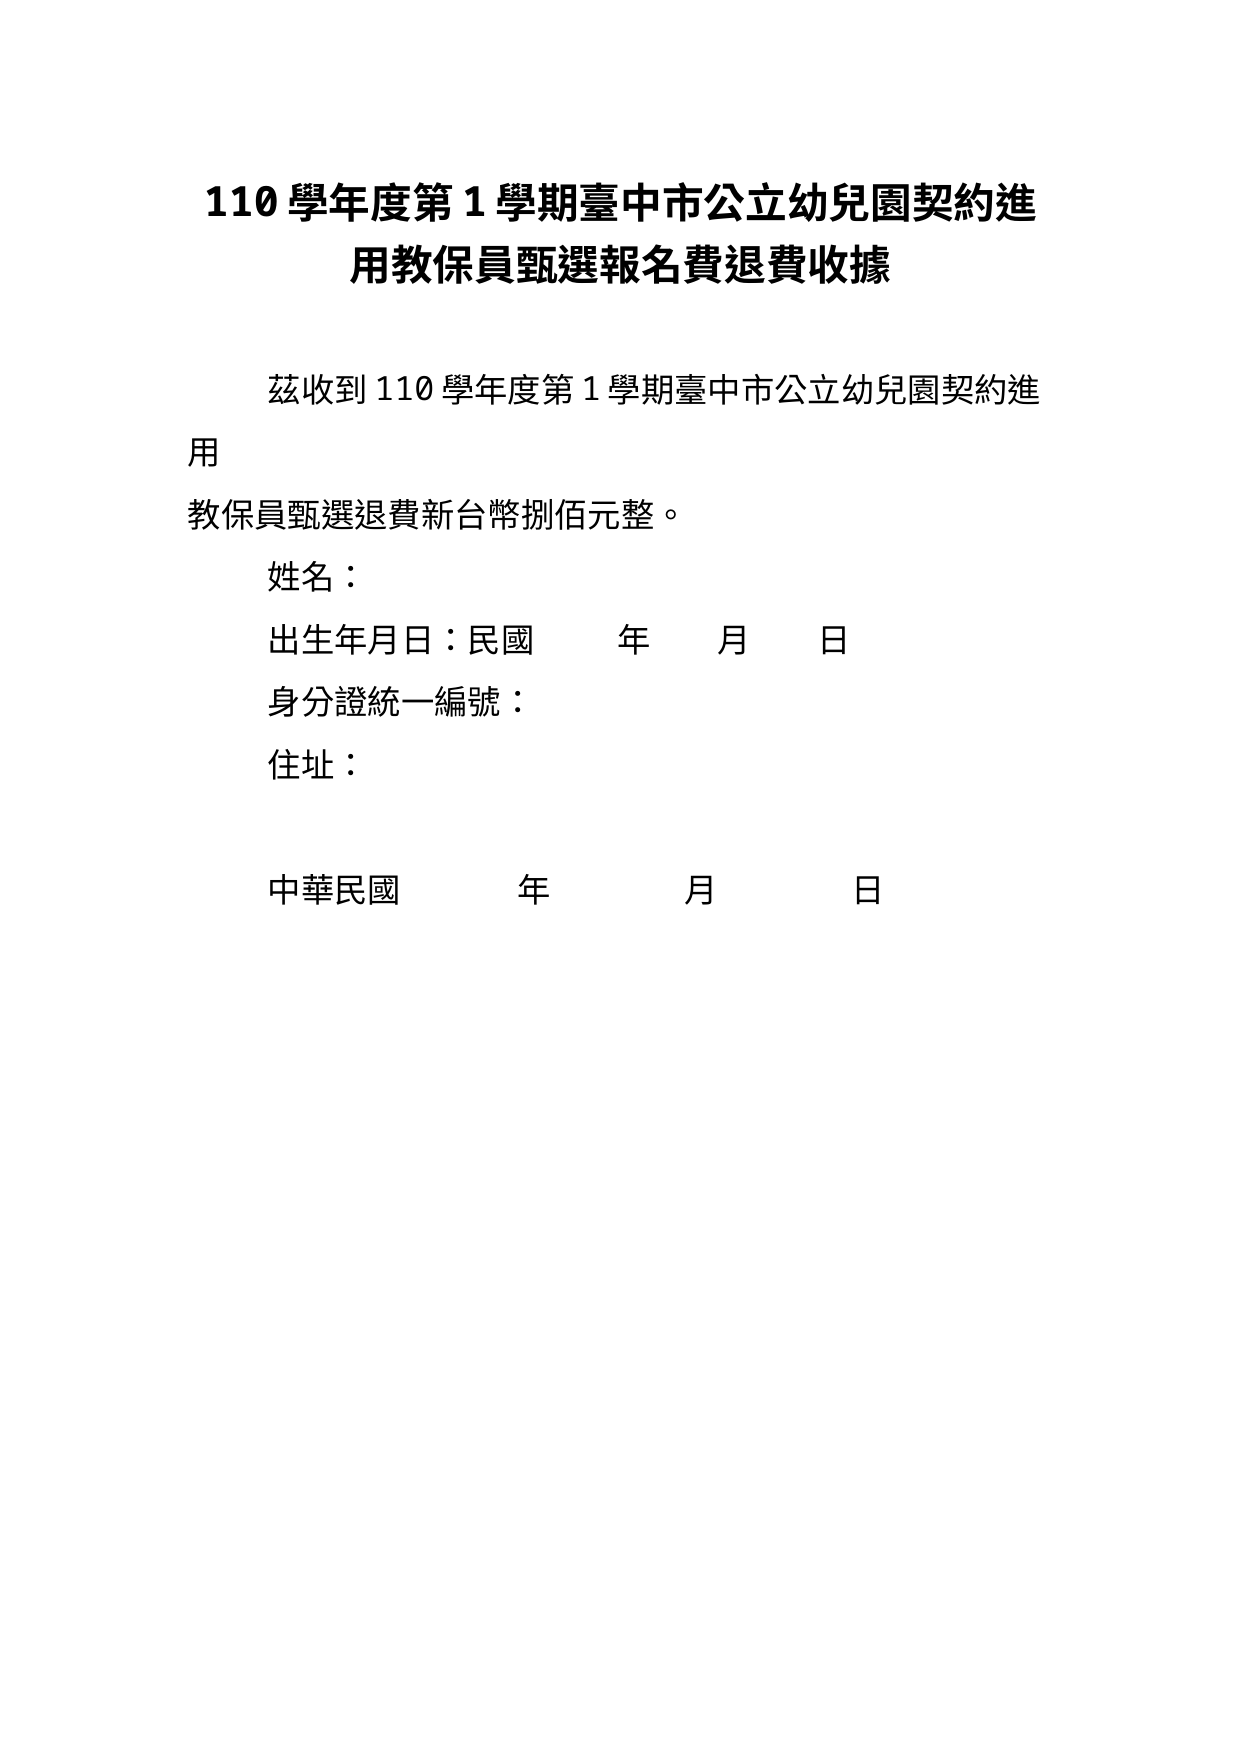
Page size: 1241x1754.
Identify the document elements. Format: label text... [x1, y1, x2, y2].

text 出生年月日：民國 年 月 日 [187, 596, 1053, 658]
text 110學年度第1學期臺中市公立幼兒園契約進用教保員甄選報名費退費收據 [187, 158, 1053, 283]
text 教保員甄選退費新台幣捌佰元整。 [187, 471, 1053, 533]
text 中華民國 年 月 日 [187, 846, 1053, 908]
text 住址： [187, 721, 1053, 783]
text 茲收到110學年度第1學期臺中市公立幼兒園契約進用 [187, 346, 1053, 471]
text 身分證統一編號： [187, 658, 1053, 721]
text 姓名： [187, 533, 1053, 596]
